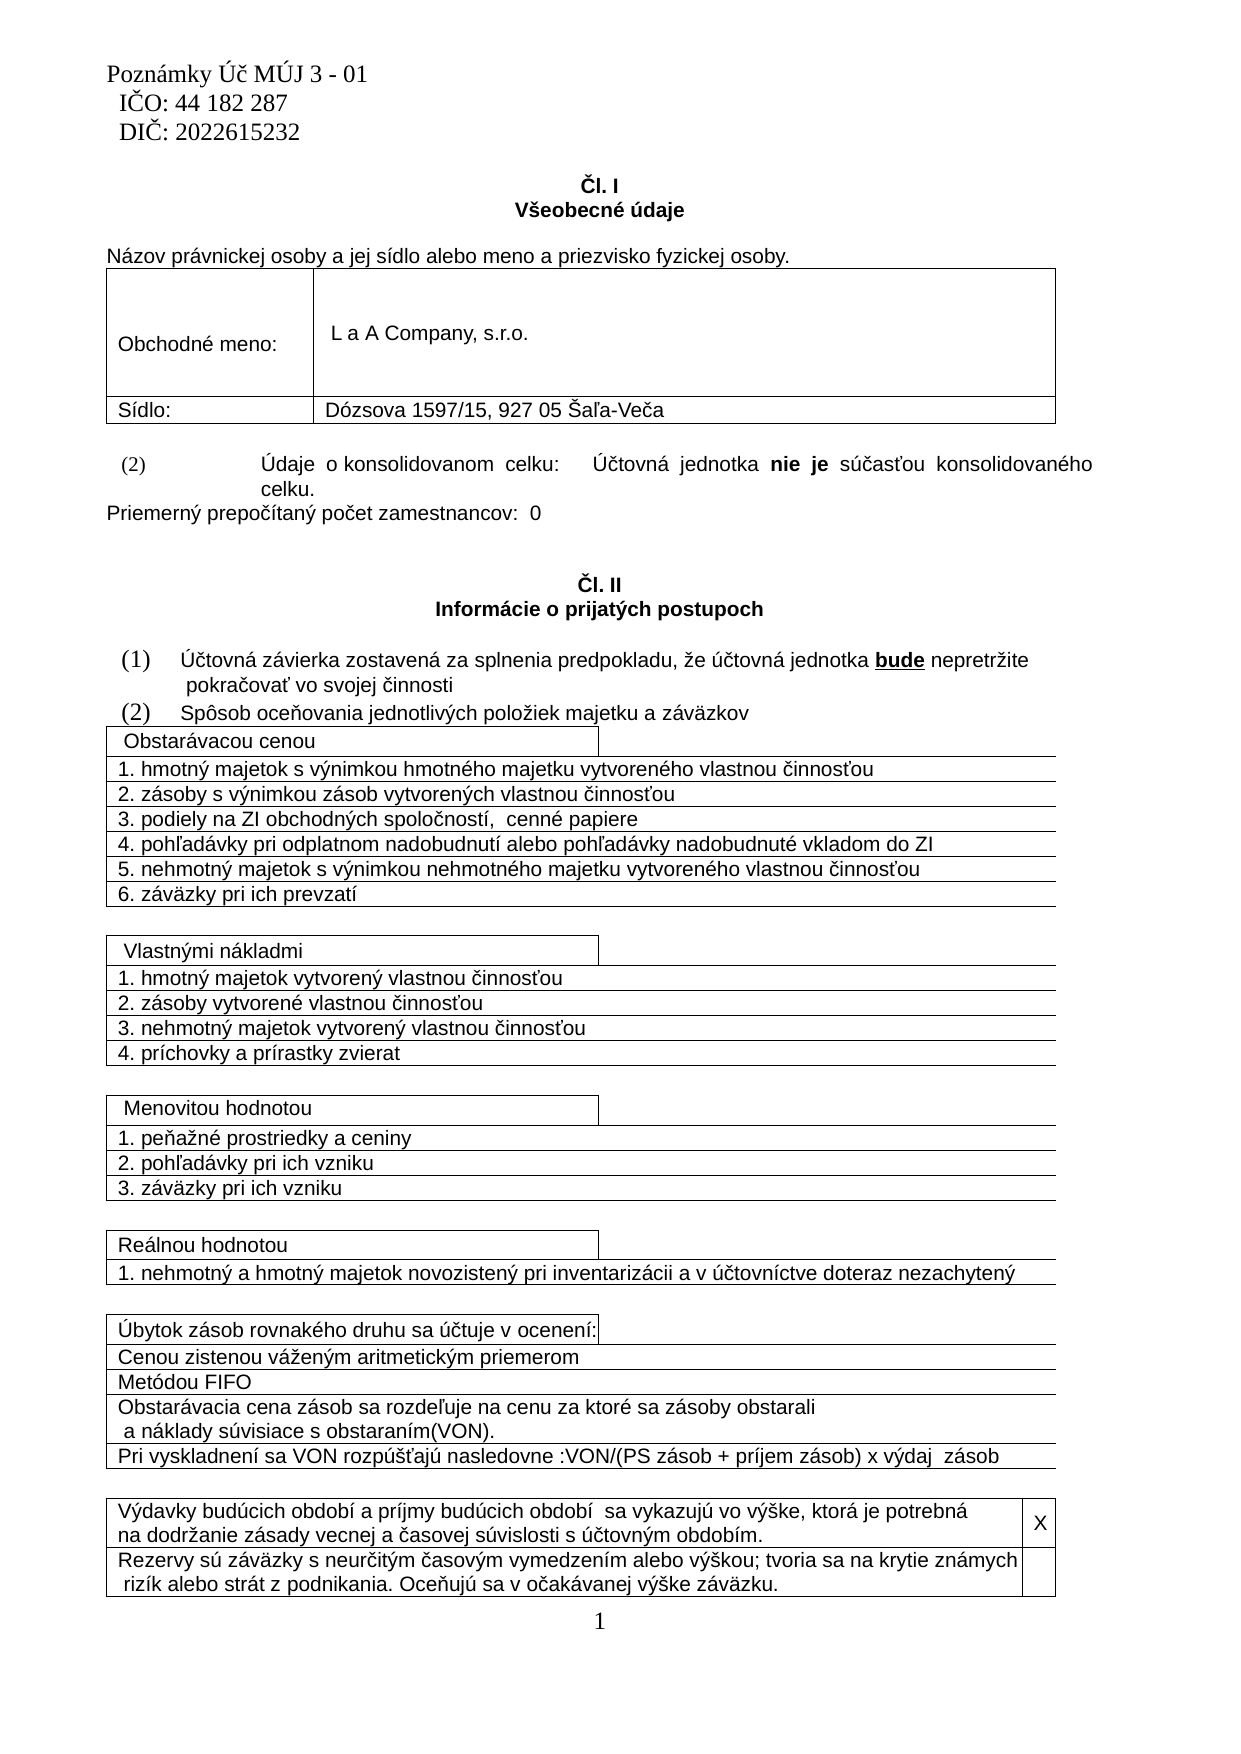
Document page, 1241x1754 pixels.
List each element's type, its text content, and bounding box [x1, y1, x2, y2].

text Všeobecné údaje [106, 198, 1092, 222]
table_cell 5. nehmotný majetok s výnimkou nehmotného majetku vytvoreného vlastnou činnosťou [107, 857, 1056, 881]
list Údaje o konsolidovanom celku: Účtovná jednotka nie je súčasťou konsolidovaného celku. [121, 452, 1092, 500]
table_header X [1023, 1499, 1055, 1547]
table_cell 3. podiely na ZI obchodných spoločností, cenné papiere [107, 807, 1056, 831]
table_cell 1. peňažné prostriedky a ceniny [107, 1126, 1056, 1150]
table_header L a A Company, s.r.o. [314, 269, 1055, 396]
table_cell Metódou FIFO [107, 1370, 1056, 1394]
table_cell 1. hmotný majetok s výnimkou hmotného majetku vytvoreného vlastnou činnosťou [107, 757, 1056, 781]
table_header Obchodné meno: [107, 269, 313, 396]
table_cell 2. pohľadávky pri ich vzniku [107, 1151, 1056, 1175]
table_header [599, 1095, 1056, 1125]
table_cell 1. hmotný majetok vytvorený vlastnou činnosťou [107, 966, 1056, 990]
table_header [599, 935, 1056, 965]
table_cell Rezervy sú záväzky s neurčitým časovým vymedzením alebo výškou; tvoria sa na krytie známych rizík alebo strát z podnikania. Oceňujú sa v očakávanej výške záväzku. [107, 1548, 1022, 1596]
table_cell 2. zásoby vytvorené vlastnou činnosťou [107, 991, 1056, 1015]
text Čl. II [106, 572, 1092, 596]
table_cell 6. záväzky pri ich prevzatí [107, 882, 1056, 906]
list Priemerný prepočítaný počet zamestnancov: 0 [0, 500, 1092, 524]
table_cell 3. záväzky pri ich vzniku [107, 1176, 1056, 1200]
table_header [599, 1314, 1056, 1344]
table_header Obstarávacou cenou [107, 727, 598, 756]
table_cell Dózsova 1597/15, 927 05 Šaľa-Veča [314, 397, 1055, 422]
table_header [599, 726, 1056, 756]
list Názov právnickej osoby a jej sídlo alebo meno a priezvisko fyzickej osoby. [0, 243, 1092, 268]
table_header Výdavky budúcich období a príjmy budúcich období sa vykazujú vo výške, ktorá je potrebná na dodržanie zásady vecnej a časovej súvislosti s účtovným obdobím. [107, 1499, 1022, 1547]
table_header [599, 1230, 1056, 1259]
table_cell Cenou zistenou váženým aritmetickým priemerom [107, 1345, 1056, 1369]
table_header Úbytok zásob rovnakého druhu sa účtuje v ocenení: [107, 1315, 598, 1344]
list Spôsob oceňovania jednotlivých položiek majetku a záväzkov [121, 697, 1092, 726]
text Čl. I [106, 174, 1092, 198]
text Informácie o prijatých postupoch [106, 596, 1092, 620]
table_header Vlastnými nákladmi [107, 936, 598, 965]
table_cell 4. pohľadávky pri odplatnom nadobudnutí alebo pohľadávky nadobudnuté vkladom do ZI [107, 832, 1056, 856]
text pokračovať vo svojej činnosti [180, 673, 1092, 697]
table_cell 4. príchovky a prírastky zvierat [107, 1041, 1056, 1065]
table_cell Pri vyskladnení sa VON rozpúšťajú nasledovne :VON/(PS zásob + príjem zásob) x výdaj zásob [107, 1444, 1056, 1468]
table_cell [1023, 1548, 1055, 1596]
table_cell Obstarávacia cena zásob sa rozdeľuje na cenu za ktoré sa zásoby obstarali a náklady súvisiace s obstaraním(VON). [107, 1395, 1056, 1443]
table_cell 3. nehmotný majetok vytvorený vlastnou činnosťou [107, 1016, 1056, 1040]
table_header Reálnou hodnotou [107, 1231, 598, 1259]
table_cell Sídlo: [107, 397, 313, 422]
table_header Menovitou hodnotou [107, 1096, 598, 1125]
table_cell 1. nehmotný a hmotný majetok novozistený pri inventarizácii a v účtovníctve doteraz nezachytený [107, 1260, 1056, 1284]
list Účtovná závierka zostavená za splnenia predpokladu, že účtovná jednotka bude nepretržite [121, 644, 1092, 673]
table_cell 2. zásoby s výnimkou zásob vytvorených vlastnou činnosťou [107, 782, 1056, 806]
